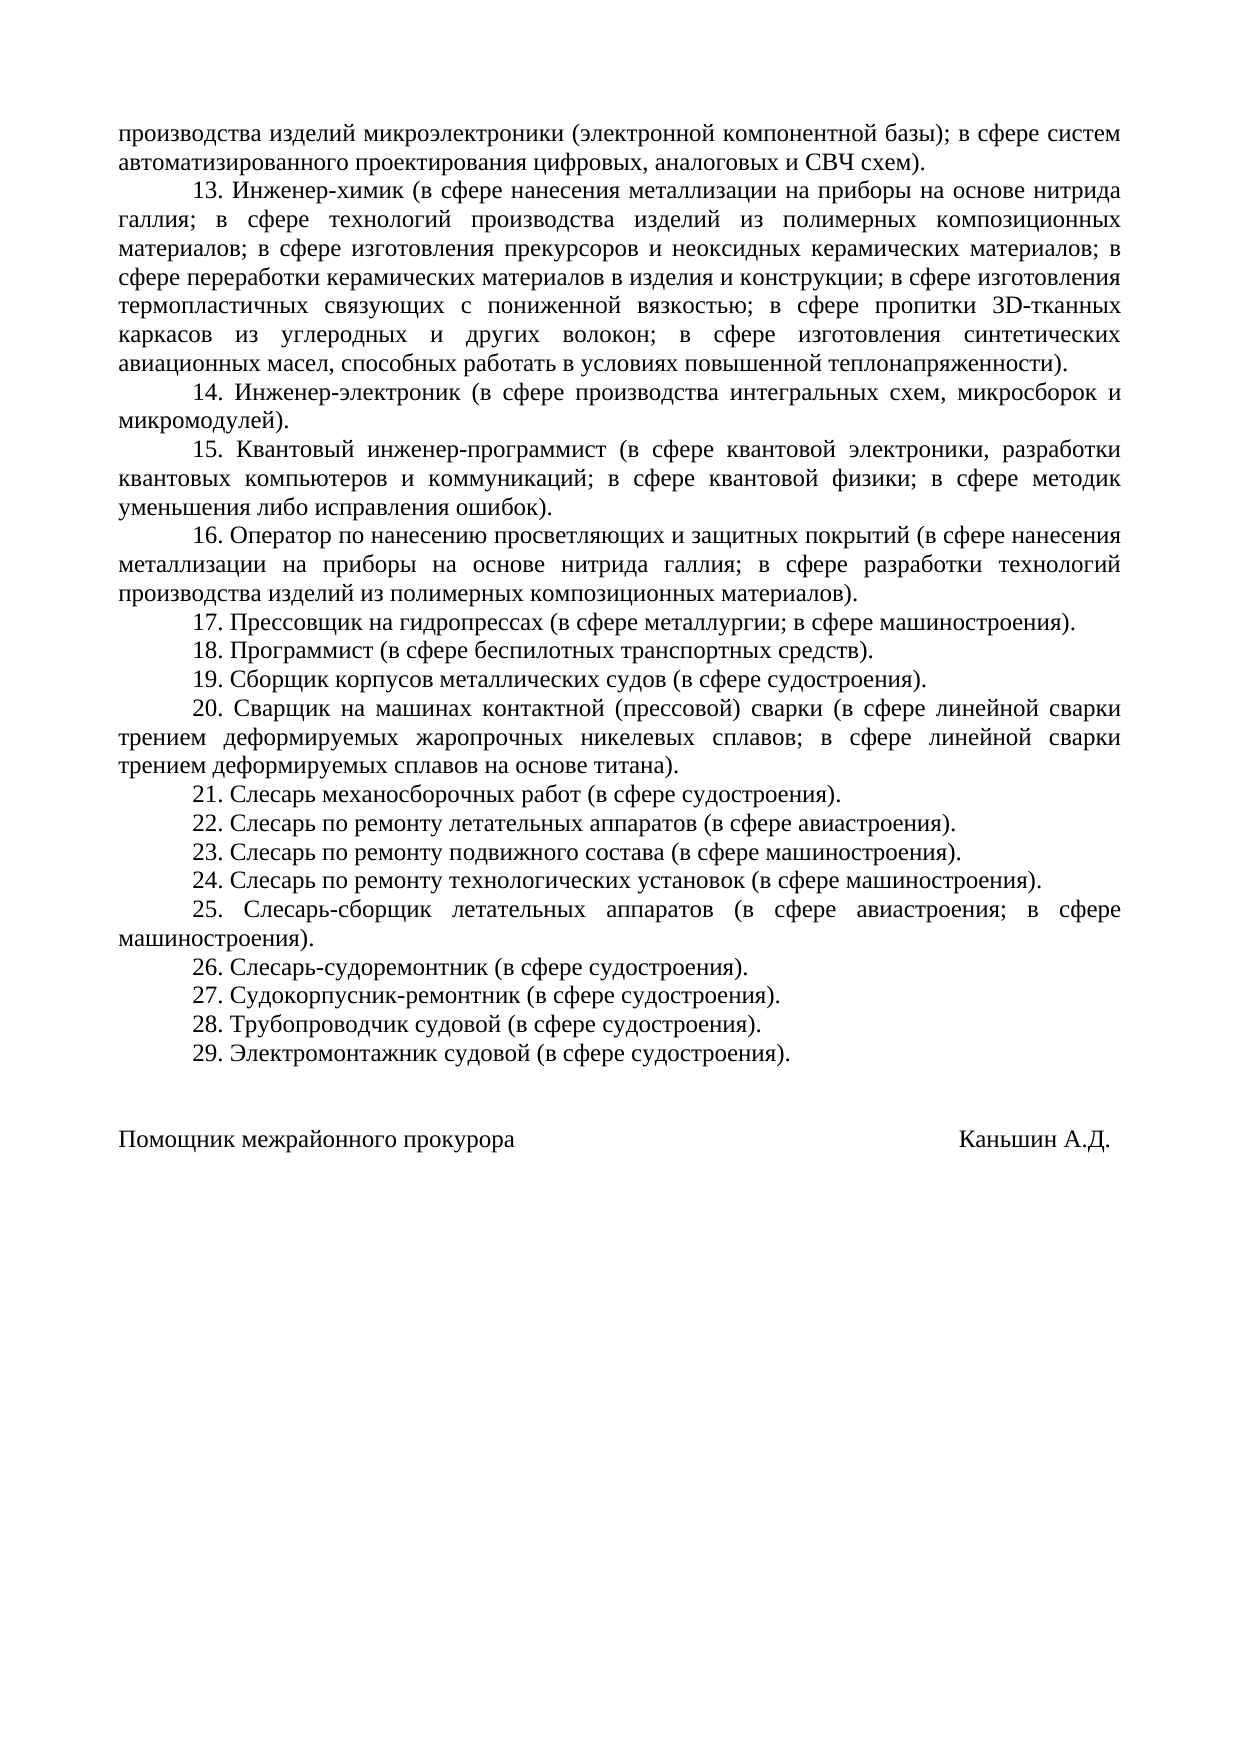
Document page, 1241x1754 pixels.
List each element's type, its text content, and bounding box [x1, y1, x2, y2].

text 21. Слесарь механосборочных работ (в сфере судостроения). [118, 779, 1122, 808]
text 20. Сварщик на машинах контактной (прессовой) сварки (в сфере линейной сварки трением деформируемых жаропрочных никелевых сплавов; в сфере линейной сварки трением деформируемых сплавов на основе титана). [118, 693, 1122, 779]
text 27. Судокорпусник-ремонтник (в сфере судостроения). [118, 981, 1122, 1009]
text 17. Прессовщик на гидропрессах (в сфере металлургии; в сфере машиностроения). [118, 607, 1122, 636]
text 16. Оператор по нанесению просветляющих и защитных покрытий (в сфере нанесения металлизации на приборы на основе нитрида галлия; в сфере разработки технологий производства изделий из полимерных композиционных материалов). [118, 521, 1122, 607]
text 23. Слесарь по ремонту подвижного состава (в сфере машиностроения). [118, 837, 1122, 866]
text 28. Трубопроводчик судовой (в сфере судостроения). [118, 1009, 1122, 1038]
text производства изделий микроэлектроники (электронной компонентной базы); в сфере систем автоматизированного проектирования цифровых, аналоговых и СВЧ схем). [118, 118, 1122, 176]
text 22. Слесарь по ремонту летательных аппаратов (в сфере авиастроения). [118, 808, 1122, 837]
text 15. Квантовый инженер-программист (в сфере квантовой электроники, разработки квантовых компьютеров и коммуникаций; в сфере квантовой физики; в сфере методик уменьшения либо исправления ошибок). [118, 434, 1122, 521]
text 29. Электромонтажник судовой (в сфере судостроения). [118, 1038, 1122, 1067]
text 18. Программист (в сфере беспилотных транспортных средств). [118, 636, 1122, 664]
text 25. Слесарь-сборщик летательных аппаратов (в сфере авиастроения; в сфере машиностроения). [118, 894, 1122, 952]
text 24. Слесарь по ремонту технологических установок (в сфере машиностроения). [118, 866, 1122, 894]
text Помощник межрайонного прокурора Каньшин А.Д. [118, 1124, 1122, 1153]
text 14. Инженер-электроник (в сфере производства интегральных схем, микросборок и микромодулей). [118, 377, 1122, 434]
text 13. Инженер-химик (в сфере нанесения металлизации на приборы на основе нитрида галлия; в сфере технологий производства изделий из полимерных композиционных материалов; в сфере изготовления прекурсоров и неоксидных керамических материалов; в сфере переработки керамических материалов в изделия и конструкции; в сфере изготовления термопластичных связующих с пониженной вязкостью; в сфере пропитки 3D-тканных каркасов из углеродных и других волокон; в сфере изготовления синтетических авиационных масел, способных работать в условиях повышенной теплонапряженности). [118, 176, 1122, 377]
text 19. Сборщик корпусов металлических судов (в сфере судостроения). [118, 664, 1122, 693]
text 26. Слесарь-судоремонтник (в сфере судостроения). [118, 952, 1122, 981]
